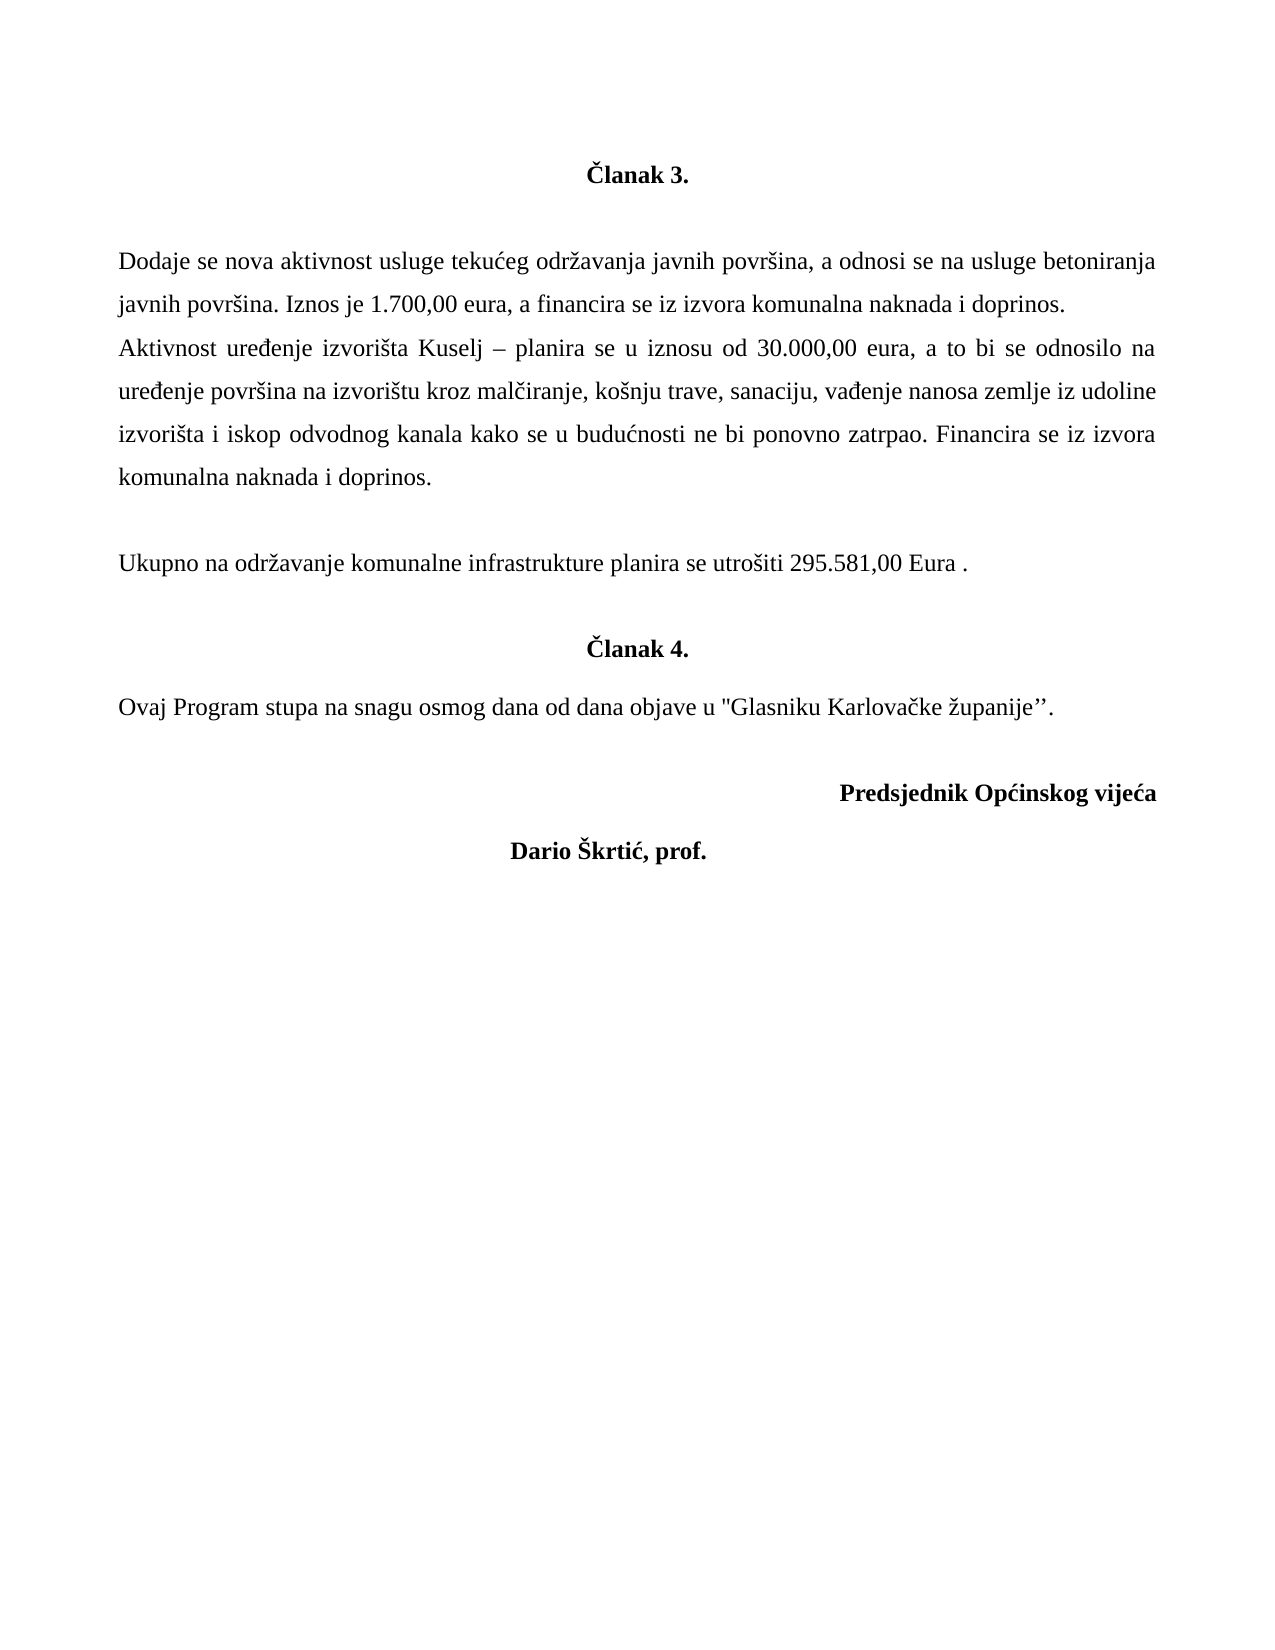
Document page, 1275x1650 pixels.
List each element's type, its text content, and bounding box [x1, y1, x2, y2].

text Predsjednik Općinskog vijeća [118, 778, 1157, 807]
text Dodaje se nova aktivnost usluge tekućeg održavanja javnih površina, a odnosi se na usluge betoniranja javnih površina. Iznos je 1.700,00 eura, a financira se iz izvora komunalna naknada i doprinos. [118, 246, 1157, 318]
text Članak 3. [118, 160, 1157, 189]
text Aktivnost uređenje izvorišta Kuselj – planira se u iznosu od 30.000,00 eura, a to bi se odnosilo na uređenje površina na izvorištu kroz malčiranje, košnju trave, sanaciju, vađenje nanosa zemlje iz udoline izvorišta i iskop odvodnog kanala kako se u budućnosti ne bi ponovno zatrpao. Financira se iz izvora komunalna naknada i doprinos. [118, 333, 1157, 491]
text Članak 4. [118, 634, 1157, 663]
text Dario Škrtić, prof. [118, 836, 1157, 864]
text Ovaj Program stupa na snagu osmog dana od dana objave u ''Glasniku Karlovačke županije’’. [118, 692, 1157, 721]
text Ukupno na održavanje komunalne infrastrukture planira se utrošiti 295.581,00 Eura . [118, 548, 1157, 577]
